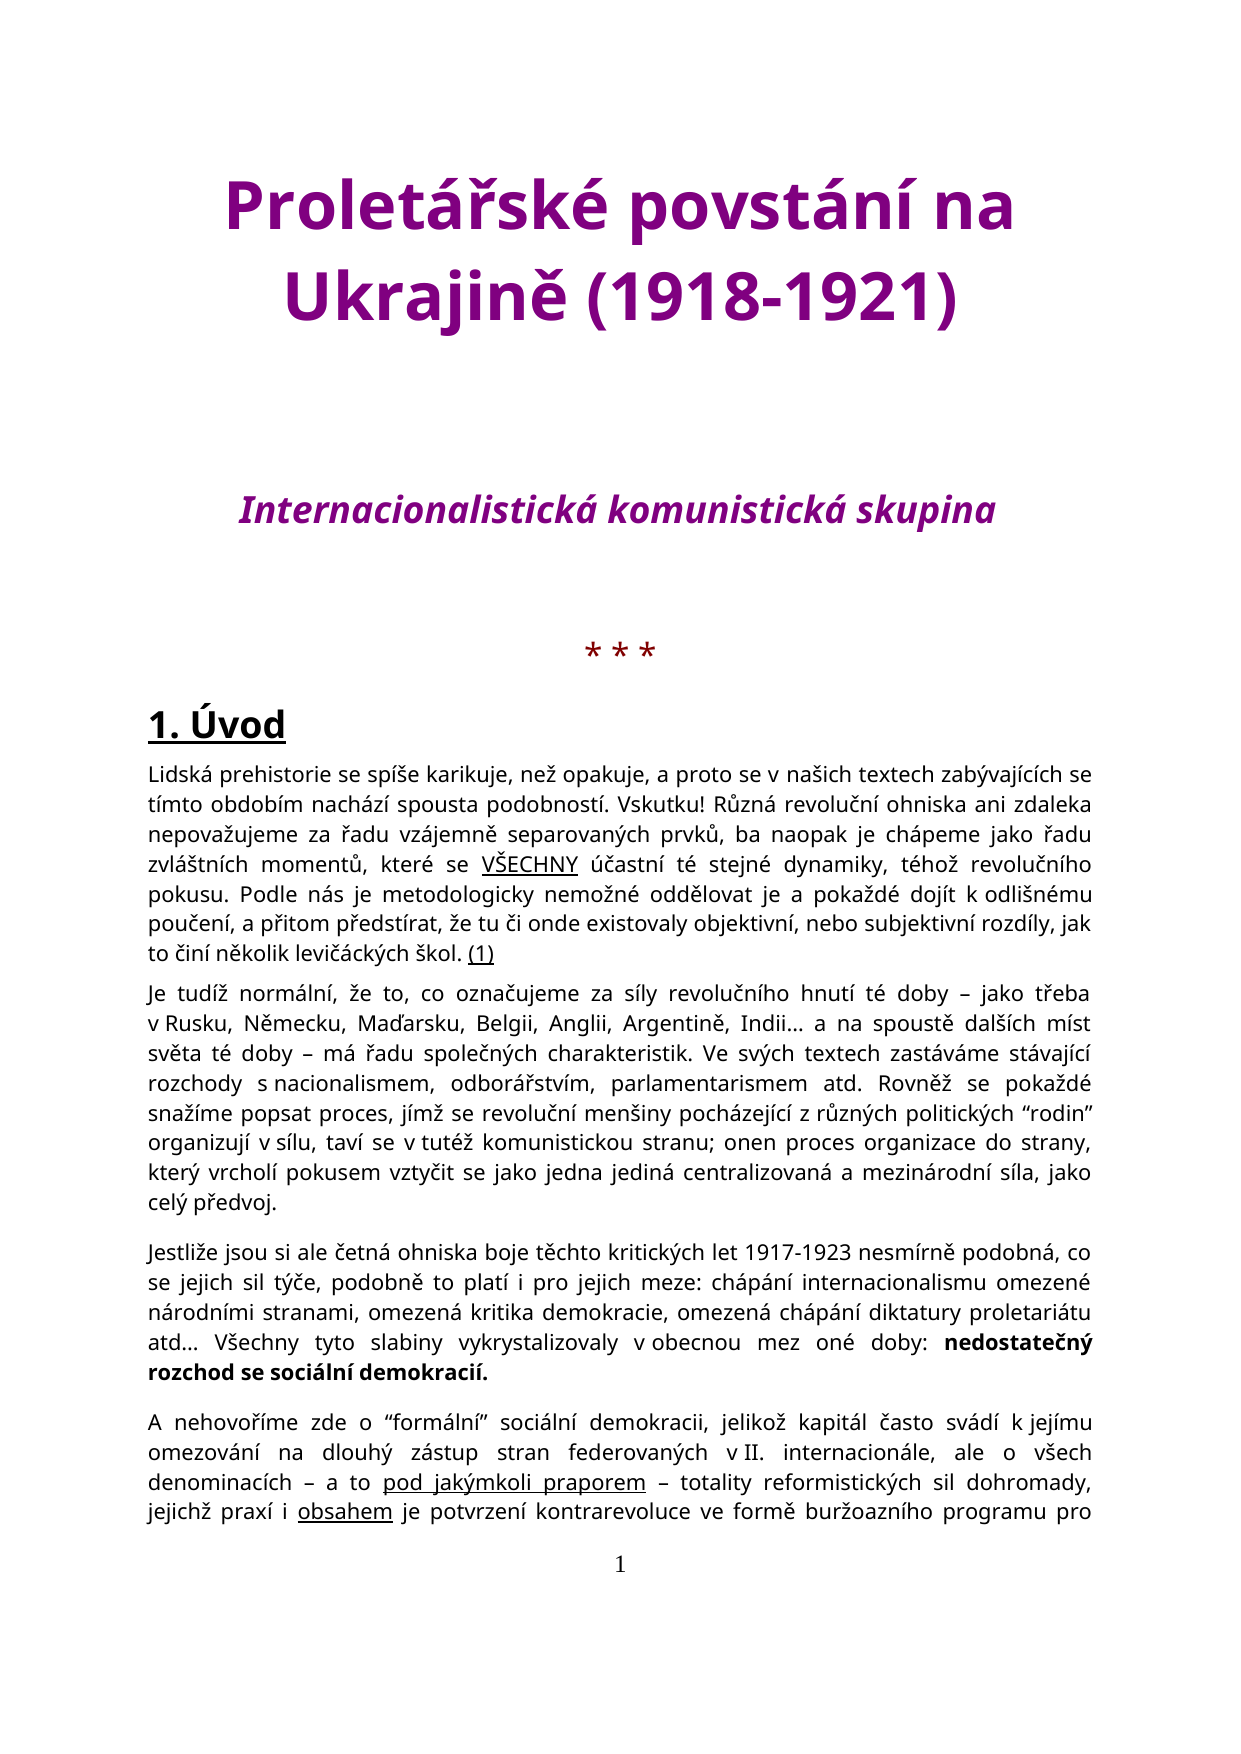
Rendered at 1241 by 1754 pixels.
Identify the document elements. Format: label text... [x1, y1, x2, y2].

subtitle Internacionalistická komunistická skupina [148, 483, 1093, 534]
text Jestliže jsou si ale četná ohniska boje těchto kritických let 1917-1923 nesmírně podobná, co se jejich sil týče, podobně to platí i pro jejich meze: chápání internacionalismu omezené národními stranami, omezená kritika demokracie, omezená chápání diktatury proletariátu atd… Všechny tyto slabiny vykrystalizovaly v obecnou mez oné doby: nedostatečný rozchod se sociální demokracií. [148, 1237, 1093, 1386]
text Lidská prehistorie se spíše karikuje, než opakuje, a proto se v našich textech zabývajících se tímto obdobím nachází spousta podobností. Vskutku! Různá revoluční ohniska ani zdaleka nepovažujeme za řadu vzájemně separovaných prvků, ba naopak je chápeme jako řadu zvláštních momentů, které se VŠECHNY účastní té stejné dynamiky, téhož revolučního pokusu. Podle nás je metodologicky nemožné oddělovat je a pokaždé dojít k odlišnému poučení, a přitom předstírat, že tu či onde existovaly objektivní, nebo subjektivní rozdíly, jak to činí několik levičáckých škol. (1) [148, 759, 1093, 968]
text A nehovoříme zde o “formální” sociální demokracii, jelikož kapitál často svádí k jejímu omezování na dlouhý zástup stran federovaných v II. internacionále, ale o všech denominacích – a to pod jakýmkoli praporem – totality reformistických sil dohromady, jejichž praxí i obsahem je potvrzení kontrarevoluce ve formě buržoazního programu pro [148, 1407, 1093, 1526]
text Je tudíž normální, že to, co označujeme za síly revolučního hnutí té doby – jako třeba v Rusku, Německu, Maďarsku, Belgii, Anglii, Argentině, Indii… a na spoustě dalších míst světa té doby – má řadu společných charakteristik. Ve svých textech zastáváme stávající rozchody s nacionalismem, odborářstvím, parlamentarismem atd. Rovněž se pokaždé snažíme popsat proces, jímž se revoluční menšiny pocházející z různých politických “rodin” organizují v sílu, taví se v tutéž komunistickou stranu; onen proces organizace do strany, který vrcholí pokusem vztyčit se jako jedna jediná centralizovaná a mezinárodní síla, jako celý předvoj. [148, 978, 1093, 1217]
subtitle 1. Úvod [148, 698, 1093, 749]
subtitle Proletářské povstání na Ukrajině (1918-1921) [148, 158, 1093, 339]
subtitle * * * [148, 632, 1093, 677]
